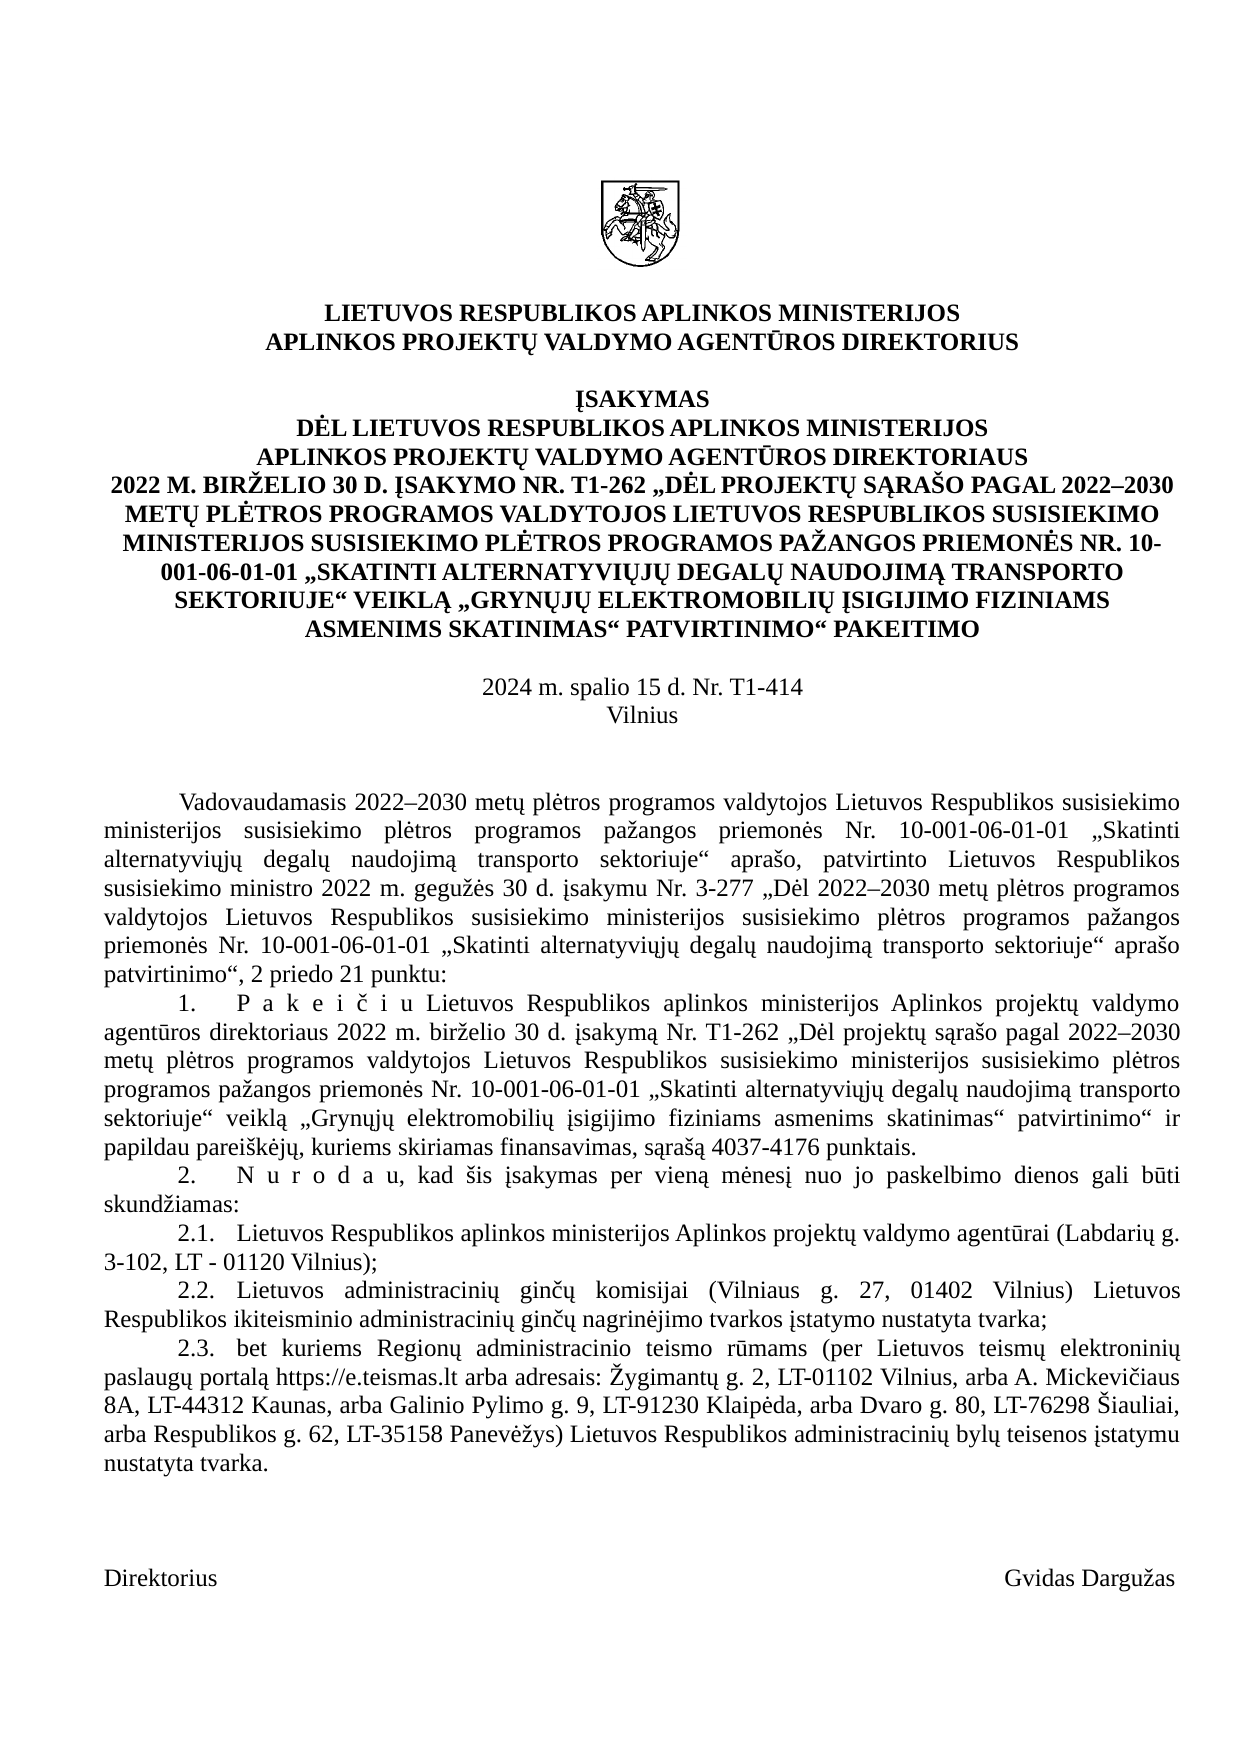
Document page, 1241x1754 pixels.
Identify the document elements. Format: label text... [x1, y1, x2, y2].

text DĖL LIETUVOS RESPUBLIKOS APLINKOS MINISTERIJOS [103, 413, 1181, 442]
text 2024 m. spalio 15 d. Nr. T1-414 [103, 672, 1181, 701]
text Direktorius Gvidas Dargužas [103, 1563, 1181, 1592]
text 1. P a k e i č i u Lietuvos Respublikos aplinkos ministerijos Aplinkos projektų valdymo agentūros direktoriaus 2022 m. birželio 30 d. įsakymą Nr. T1-262 „Dėl projektų sąrašo pagal 2022–2030 metų plėtros programos valdytojos Lietuvos Respublikos susisiekimo ministerijos susisiekimo plėtros programos pažangos priemonės Nr. 10-001-06-01-01 „Skatinti alternatyviųjų degalų naudojimą transporto sektoriuje“ veiklą „Grynųjų elektromobilių įsigijimo fiziniams asmenims skatinimas“ patvirtinimo“ ir papildau pareiškėjų, kuriems skiriamas finansavimas, sąrašą 4037-4176 punktais. [103, 988, 1181, 1161]
text 2.1. Lietuvos Respublikos aplinkos ministerijos Aplinkos projektų valdymo agentūrai (Labdarių g. 3-102, LT - 01120 Vilnius); [103, 1218, 1181, 1276]
text LIETUVOS RESPUBLIKOS APLINKOS MINISTERIJOS [103, 298, 1181, 327]
text 2022 M. BIRŽELIO 30 D. ĮSAKYMO NR. T1-262 „DĖL PROJEKTŲ SĄRAŠO PAGAL 2022–2030 METŲ PLĖTROS PROGRAMOS VALDYTOJOS LIETUVOS RESPUBLIKOS SUSISIEKIMO MINISTERIJOS SUSISIEKIMO PLĖTROS PROGRAMOS PAŽANGOS PRIEMONĖS NR. 10-001-06-01-01 „SKATINTI ALTERNATYVIŲJŲ DEGALŲ NAUDOJIMĄ TRANSPORTO SEKTORIUJE“ VEIKLĄ „GRYNŲJŲ ELEKTROMOBILIŲ ĮSIGIJIMO FIZINIAMS ASMENIMS SKATINIMAS“ PATVIRTINIMO“ PAKEITIMO [103, 471, 1181, 643]
text 2.2. Lietuvos administracinių ginčų komisijai (Vilniaus g. 27, 01402 Vilnius) Lietuvos Respublikos ikiteisminio administracinių ginčų nagrinėjimo tvarkos įstatymo nustatyta tvarka; [103, 1276, 1181, 1333]
text APLINKOS PROJEKTŲ VALDYMO AGENTŪROS DIREKTORIAUS [103, 442, 1181, 471]
text APLINKOS PROJEKTŲ VALDYMO AGENTŪROS DIREKTORIUS [103, 327, 1181, 356]
text 2. N u r o d a u, kad šis įsakymas per vieną mėnesį nuo jo paskelbimo dienos gali būti skundžiamas: [103, 1161, 1181, 1218]
text Vadovaudamasis 2022–2030 metų plėtros programos valdytojos Lietuvos Respublikos susisiekimo ministerijos susisiekimo plėtros programos pažangos priemonės Nr. 10-001-06-01-01 „Skatinti alternatyviųjų degalų naudojimą transporto sektoriuje“ aprašo, patvirtinto Lietuvos Respublikos susisiekimo ministro 2022 m. gegužės 30 d. įsakymu Nr. 3-277 „Dėl 2022–2030 metų plėtros programos valdytojos Lietuvos Respublikos susisiekimo ministerijos susisiekimo plėtros programos pažangos priemonės Nr. 10-001-06-01-01 „Skatinti alternatyviųjų degalų naudojimą transporto sektoriuje“ aprašo patvirtinimo“, 2 priedo 21 punktu: [103, 787, 1181, 988]
text 2.3. bet kuriems Regionų administracinio teismo rūmams (per Lietuvos teismų elektroninių paslaugų portalą https://e.teismas.lt arba adresais: Žygimantų g. 2, LT-01102 Vilnius, arba A. Mickevičiaus 8A, LT-44312 Kaunas, arba Galinio Pylimo g. 9, LT-91230 Klaipėda, arba Dvaro g. 80, LT-76298 Šiauliai, arba Respublikos g. 62, LT-35158 Panevėžys) Lietuvos Respublikos administracinių bylų teisenos įstatymu nustatyta tvarka. [103, 1333, 1181, 1477]
text Vilnius [103, 701, 1181, 729]
text ĮSAKYMAS [103, 384, 1181, 413]
